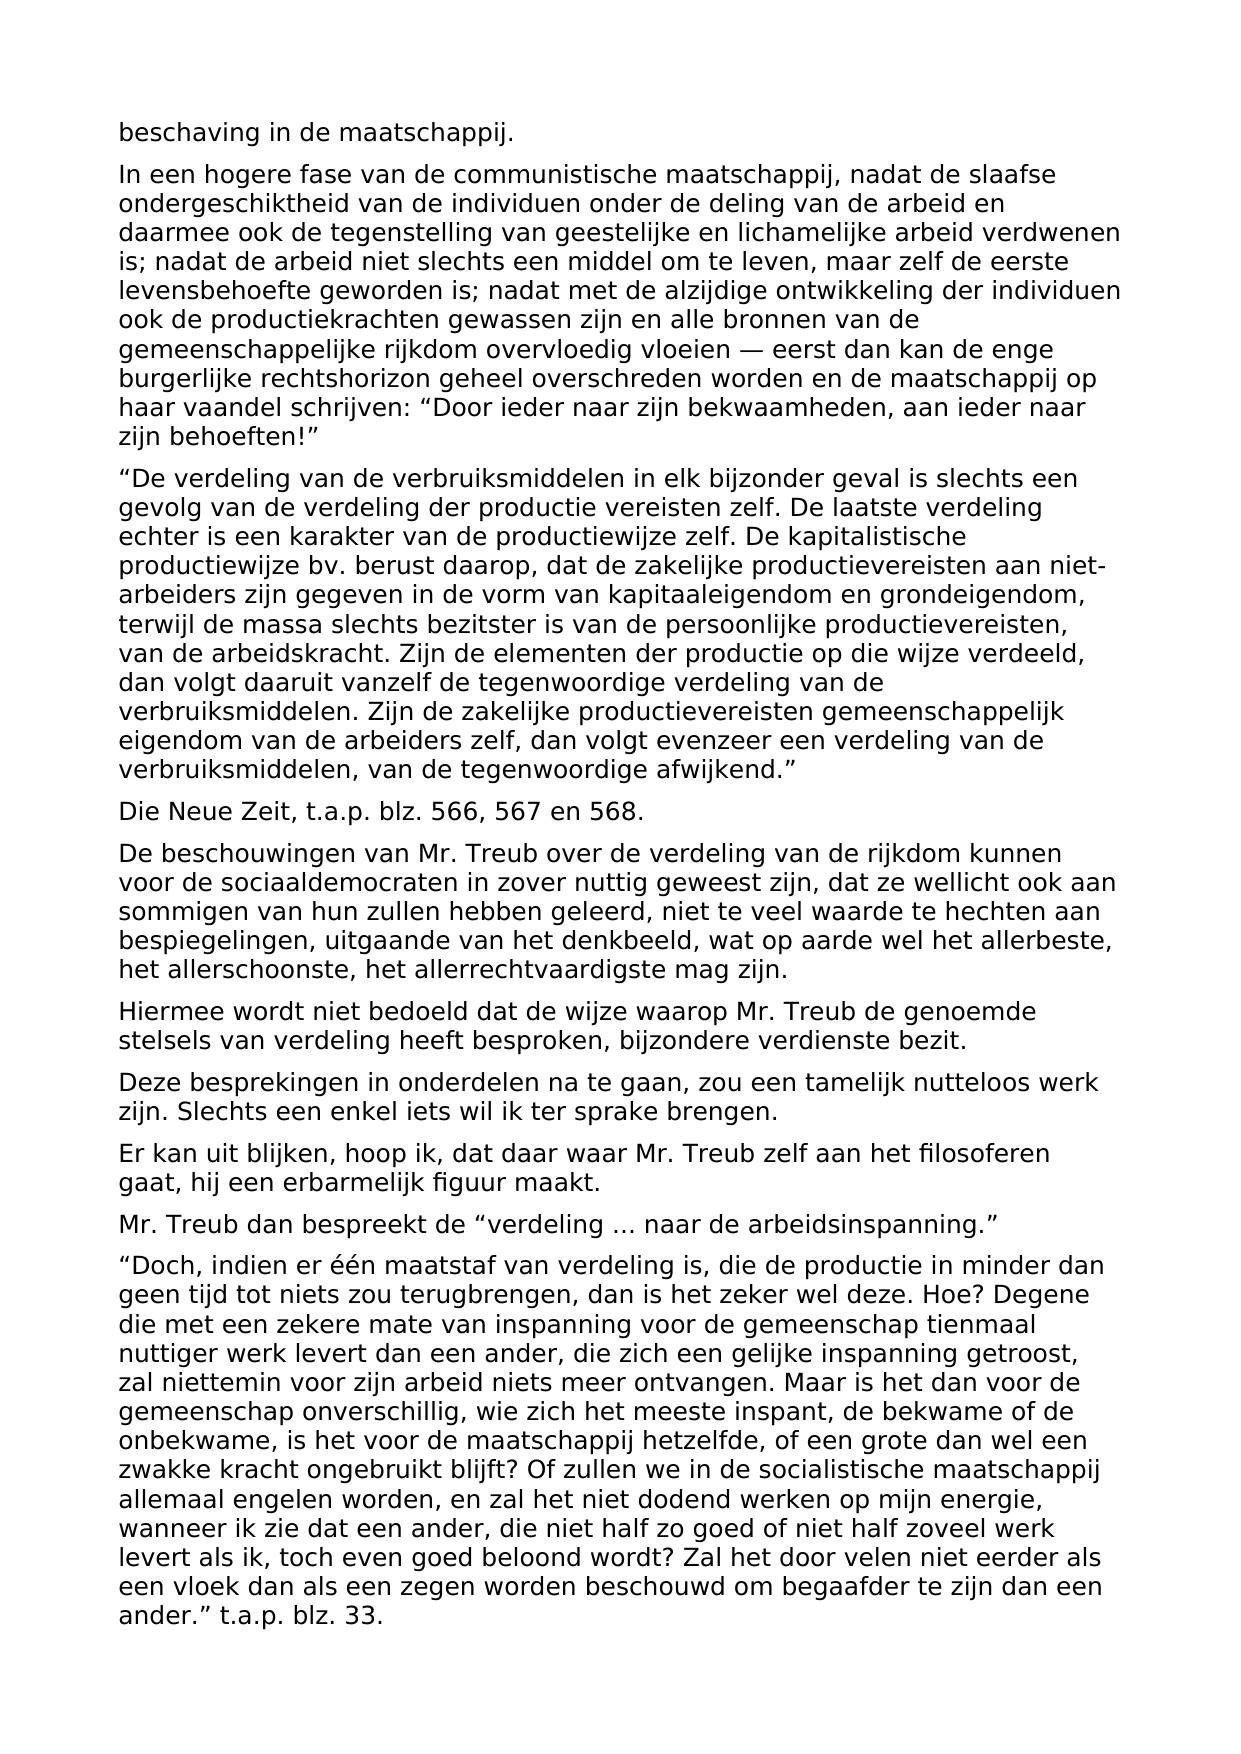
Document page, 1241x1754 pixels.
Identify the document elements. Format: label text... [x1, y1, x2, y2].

text De beschouwingen van Mr. Treub over de verdeling van de rijkdom kunnen voor de sociaaldemocraten in zover nuttig geweest zijn, dat ze wellicht ook aan sommigen van hun zullen hebben geleerd, niet te veel waarde te hechten aan bespiegelingen, uitgaande van het denkbeeld, wat op aarde wel het allerbeste, het allerschoonste, het allerrechtvaardigste mag zijn. [118, 839, 1122, 985]
text Deze besprekingen in onderdelen na te gaan, zou een tamelijk nutteloos werk zijn. Slechts een enkel iets wil ik ter sprake brengen. [118, 1068, 1122, 1126]
text Die Neue Zeit, t.a.p. blz. 566, 567 en 568. [118, 797, 1122, 826]
text In een hogere fase van de communistische maatschappij, nadat de slaafse ondergeschiktheid van de individuen onder de deling van de arbeid en daarmee ook de tegenstelling van geestelijke en lichamelijke arbeid verdwenen is; nadat de arbeid niet slechts een middel om te leven, maar zelf de eerste levensbehoefte geworden is; nadat met de alzijdige ontwikkeling der individuen ook de productiekrachten gewassen zijn en alle bronnen van de gemeenschappelijke rijkdom overvloedig vloeien — eerst dan kan de enge burgerlijke rechtshorizon geheel overschreden worden en de maatschappij op haar vaandel schrijven: “Door ieder naar zijn bekwaamheden, aan ieder naar zijn behoeften!” [118, 160, 1122, 451]
text “De verdeling van de verbruiksmiddelen in elk bijzonder geval is slechts een gevolg van de verdeling der productie vereisten zelf. De laatste verdeling echter is een karakter van de productiewijze zelf. De kapitalistische productiewijze bv. berust daarop, dat de zakelijke productievereisten aan niet-arbeiders zijn gegeven in de vorm van kapitaaleigendom en grondeigendom, terwijl de massa slechts bezitster is van de persoonlijke productievereisten, van de arbeidskracht. Zijn de elementen der productie op die wijze verdeeld, dan volgt daaruit vanzelf de tegenwoordige verdeling van de verbruiksmiddelen. Zijn de zakelijke productievereisten gemeenschappelijk eigendom van de arbeiders zelf, dan volgt evenzeer een verdeling van de verbruiksmiddelen, van de tegenwoordige afwijkend.” [118, 464, 1122, 785]
text “Doch, indien er één maatstaf van verdeling is, die de productie in minder dan geen tijd tot niets zou terugbrengen, dan is het zeker wel deze. Hoe? Degene die met een zekere mate van inspanning voor de gemeenschap tienmaal nuttiger werk levert dan een ander, die zich een gelijke inspanning getroost, zal niettemin voor zijn arbeid niets meer ontvangen. Maar is het dan voor de gemeenschap onverschillig, wie zich het meeste inspant, de bekwame of de onbekwame, is het voor de maatschappij hetzelfde, of een grote dan wel een zwakke kracht ongebruikt blijft? Of zullen we in de socialistische maatschappij allemaal engelen worden, en zal het niet dodend werken op mijn energie, wanneer ik zie dat een ander, die niet half zo goed of niet half zoveel werk levert als ik, toch even goed beloond wordt? Zal het door velen niet eerder als een vloek dan als een zegen worden beschouwd om begaafder te zijn dan een ander.” t.a.p. blz. 33. [118, 1251, 1122, 1631]
text beschaving in de maatschappij. [118, 118, 1122, 147]
text Hiermee wordt niet bedoeld dat de wijze waarop Mr. Treub de genoemde stelsels van verdeling heeft besproken, bijzondere verdienste bezit. [118, 997, 1122, 1056]
text Er kan uit blijken, hoop ik, dat daar waar Mr. Treub zelf aan het filosoferen gaat, hij een erbarmelijk figuur maakt. [118, 1139, 1122, 1197]
text Mr. Treub dan bespreekt de “verdeling ... naar de arbeidsinspanning.” [118, 1210, 1122, 1239]
